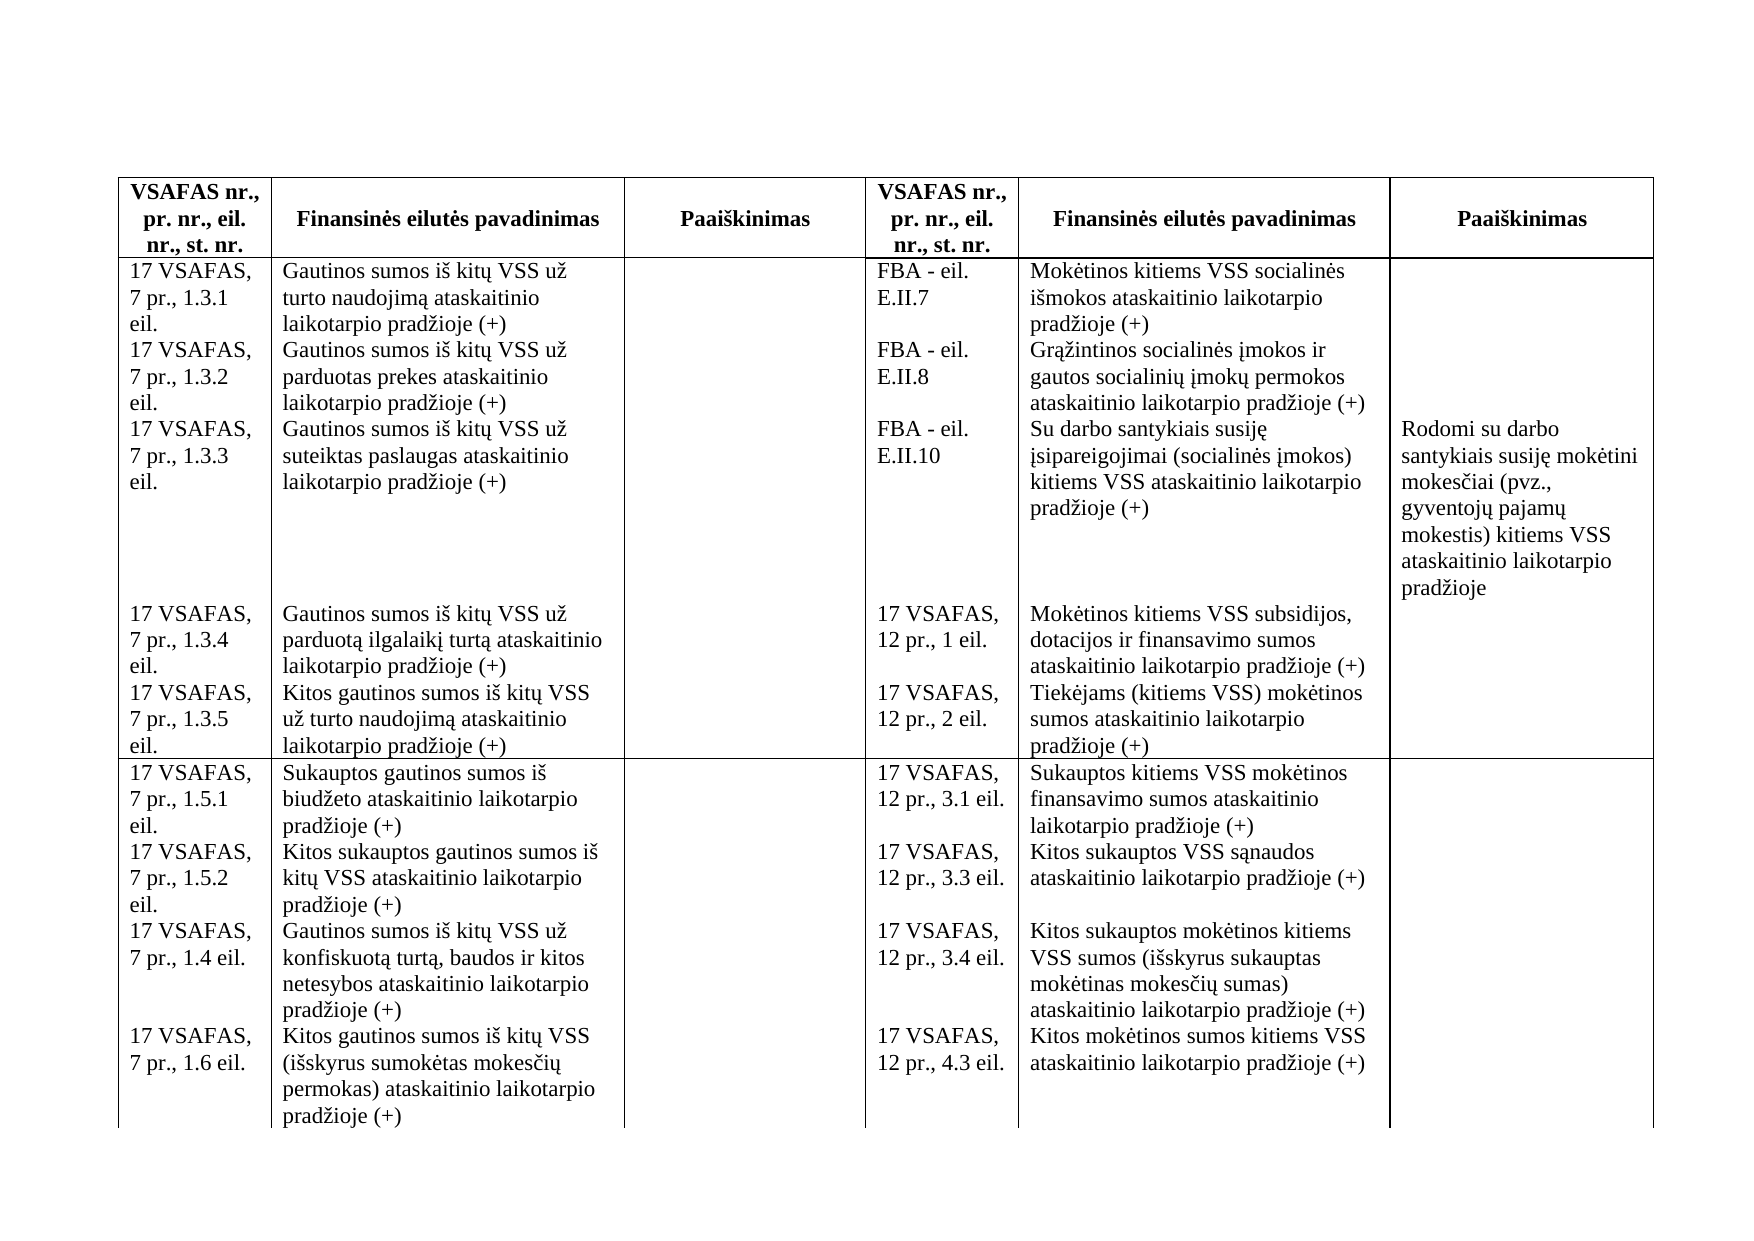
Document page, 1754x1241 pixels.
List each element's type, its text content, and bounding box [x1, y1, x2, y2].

table_cell Kitos sukauptos VSS sąnaudos ataskaitinio laikotarpio pradžioje (+) [1019, 838, 1389, 917]
table_cell Grąžintinos socialinės įmokos ir gautos socialinių įmokų permokos ataskaitinio laikotarpio pradžioje (+) [1019, 336, 1389, 415]
table_cell 17 VSAFAS, 7 pr., 1.3.1 eil. [119, 258, 271, 336]
table_cell [1391, 679, 1653, 758]
table_cell [625, 1023, 865, 1128]
table_cell Rodomi su darbo santykiais susiję mokėtini mokesčiai (pvz., gyventojų pajamų mokestis) kitiems VSS ataskaitinio laikotarpio pradžioje [1391, 415, 1653, 600]
table_cell 17 VSAFAS, 7 pr., 1.6 eil. [119, 1023, 271, 1128]
table_cell [1391, 1023, 1653, 1128]
table_cell [1391, 917, 1653, 1023]
table_cell [1391, 336, 1653, 415]
table_cell Sukauptos gautinos sumos iš biudžeto ataskaitinio laikotarpio pradžioje (+) [272, 759, 624, 838]
table_cell Gautinos sumos iš kitų VSS už parduotą ilgalaikį turtą ataskaitinio laikotarpio pradžioje (+) [272, 600, 624, 679]
table_cell Kitos mokėtinos sumos kitiems VSS ataskaitinio laikotarpio pradžioje (+) [1019, 1023, 1389, 1128]
table_cell [625, 917, 865, 1023]
table_cell Kitos gautinos sumos iš kitų VSS (išskyrus sumokėtas mokesčių permokas) ataskaitinio laikotarpio pradžioje (+) [272, 1023, 624, 1128]
table_cell [625, 759, 865, 838]
table_cell 17 VSAFAS, 7 pr., 1.3.4 eil. [119, 600, 271, 679]
table_cell [625, 415, 865, 600]
table_header Paaiškinimas [625, 178, 865, 257]
table_cell [625, 258, 865, 336]
table_header Paaiškinimas [1391, 178, 1653, 257]
table_header VSAFAS nr., pr. nr., eil. nr., st. nr. [119, 178, 271, 257]
table_cell Tiekėjams (kitiems VSS) mokėtinos sumos ataskaitinio laikotarpio pradžioje (+) [1019, 679, 1389, 758]
table_cell FBA - eil. E.II.7 [866, 259, 1018, 336]
table_cell Gautinos sumos iš kitų VSS už konfiskuotą turtą, baudos ir kitos netesybos ataskaitinio laikotarpio pradžioje (+) [272, 917, 624, 1023]
table_header VSAFAS nr., pr. nr., eil. nr., st. nr. [866, 178, 1018, 257]
table_cell [625, 336, 865, 415]
table_cell 17 VSAFAS, 12 pr., 1 eil. [866, 600, 1018, 679]
table_cell [625, 679, 865, 758]
table_cell 17 VSAFAS, 7 pr., 1.4 eil. [119, 917, 271, 1023]
table_header Finansinės eilutės pavadinimas [272, 178, 624, 257]
table_cell 17 VSAFAS, 12 pr., 4.3 eil. [866, 1023, 1018, 1128]
table_cell Gautinos sumos iš kitų VSS už parduotas prekes ataskaitinio laikotarpio pradžioje (+) [272, 336, 624, 415]
table_cell Kitos sukauptos gautinos sumos iš kitų VSS ataskaitinio laikotarpio pradžioje (+) [272, 838, 624, 917]
table_cell [1391, 259, 1653, 336]
table_cell [625, 838, 865, 917]
table_cell Gautinos sumos iš kitų VSS už turto naudojimą ataskaitinio laikotarpio pradžioje (+) [272, 258, 624, 336]
table_cell 17 VSAFAS, 12 pr., 2 eil. [866, 679, 1018, 758]
table_cell Kitos gautinos sumos iš kitų VSS už turto naudojimą ataskaitinio laikotarpio pradžioje (+) [272, 679, 624, 758]
table_cell [1391, 600, 1653, 679]
table_cell 17 VSAFAS, 7 pr., 1.5.1 eil. [119, 759, 271, 838]
table_cell Mokėtinos kitiems VSS socialinės išmokos ataskaitinio laikotarpio pradžioje (+) [1019, 259, 1389, 336]
table_cell 17 VSAFAS, 12 pr., 3.4 eil. [866, 917, 1018, 1023]
table_cell FBA - eil. E.II.10 [866, 415, 1018, 600]
table_cell [1391, 838, 1653, 917]
table_cell 17 VSAFAS, 7 pr., 1.3.2 eil. [119, 336, 271, 415]
table_cell Mokėtinos kitiems VSS subsidijos, dotacijos ir finansavimo sumos ataskaitinio laikotarpio pradžioje (+) [1019, 600, 1389, 679]
table_cell 17 VSAFAS, 7 pr., 1.3.5 eil. [119, 679, 271, 758]
table_cell Su darbo santykiais susiję įsipareigojimai (socialinės įmokos) kitiems VSS ataskaitinio laikotarpio pradžioje (+) [1019, 415, 1389, 600]
table_cell 17 VSAFAS, 7 pr., 1.5.2 eil. [119, 838, 271, 917]
table_cell Kitos sukauptos mokėtinos kitiems VSS sumos (išskyrus sukauptas mokėtinas mokesčių sumas) ataskaitinio laikotarpio pradžioje (+) [1019, 917, 1389, 1023]
table_cell [625, 600, 865, 679]
table_cell 17 VSAFAS, 12 pr., 3.1 eil. [866, 759, 1018, 838]
table_cell FBA - eil. E.II.8 [866, 336, 1018, 415]
table_cell 17 VSAFAS, 12 pr., 3.3 eil. [866, 838, 1018, 917]
table_cell [1391, 759, 1653, 838]
table_header Finansinės eilutės pavadinimas [1019, 178, 1389, 257]
table_cell Gautinos sumos iš kitų VSS už suteiktas paslaugas ataskaitinio laikotarpio pradžioje (+) [272, 415, 624, 600]
table_cell Sukauptos kitiems VSS mokėtinos finansavimo sumos ataskaitinio laikotarpio pradžioje (+) [1019, 759, 1389, 838]
table_cell 17 VSAFAS, 7 pr., 1.3.3 eil. [119, 415, 271, 600]
